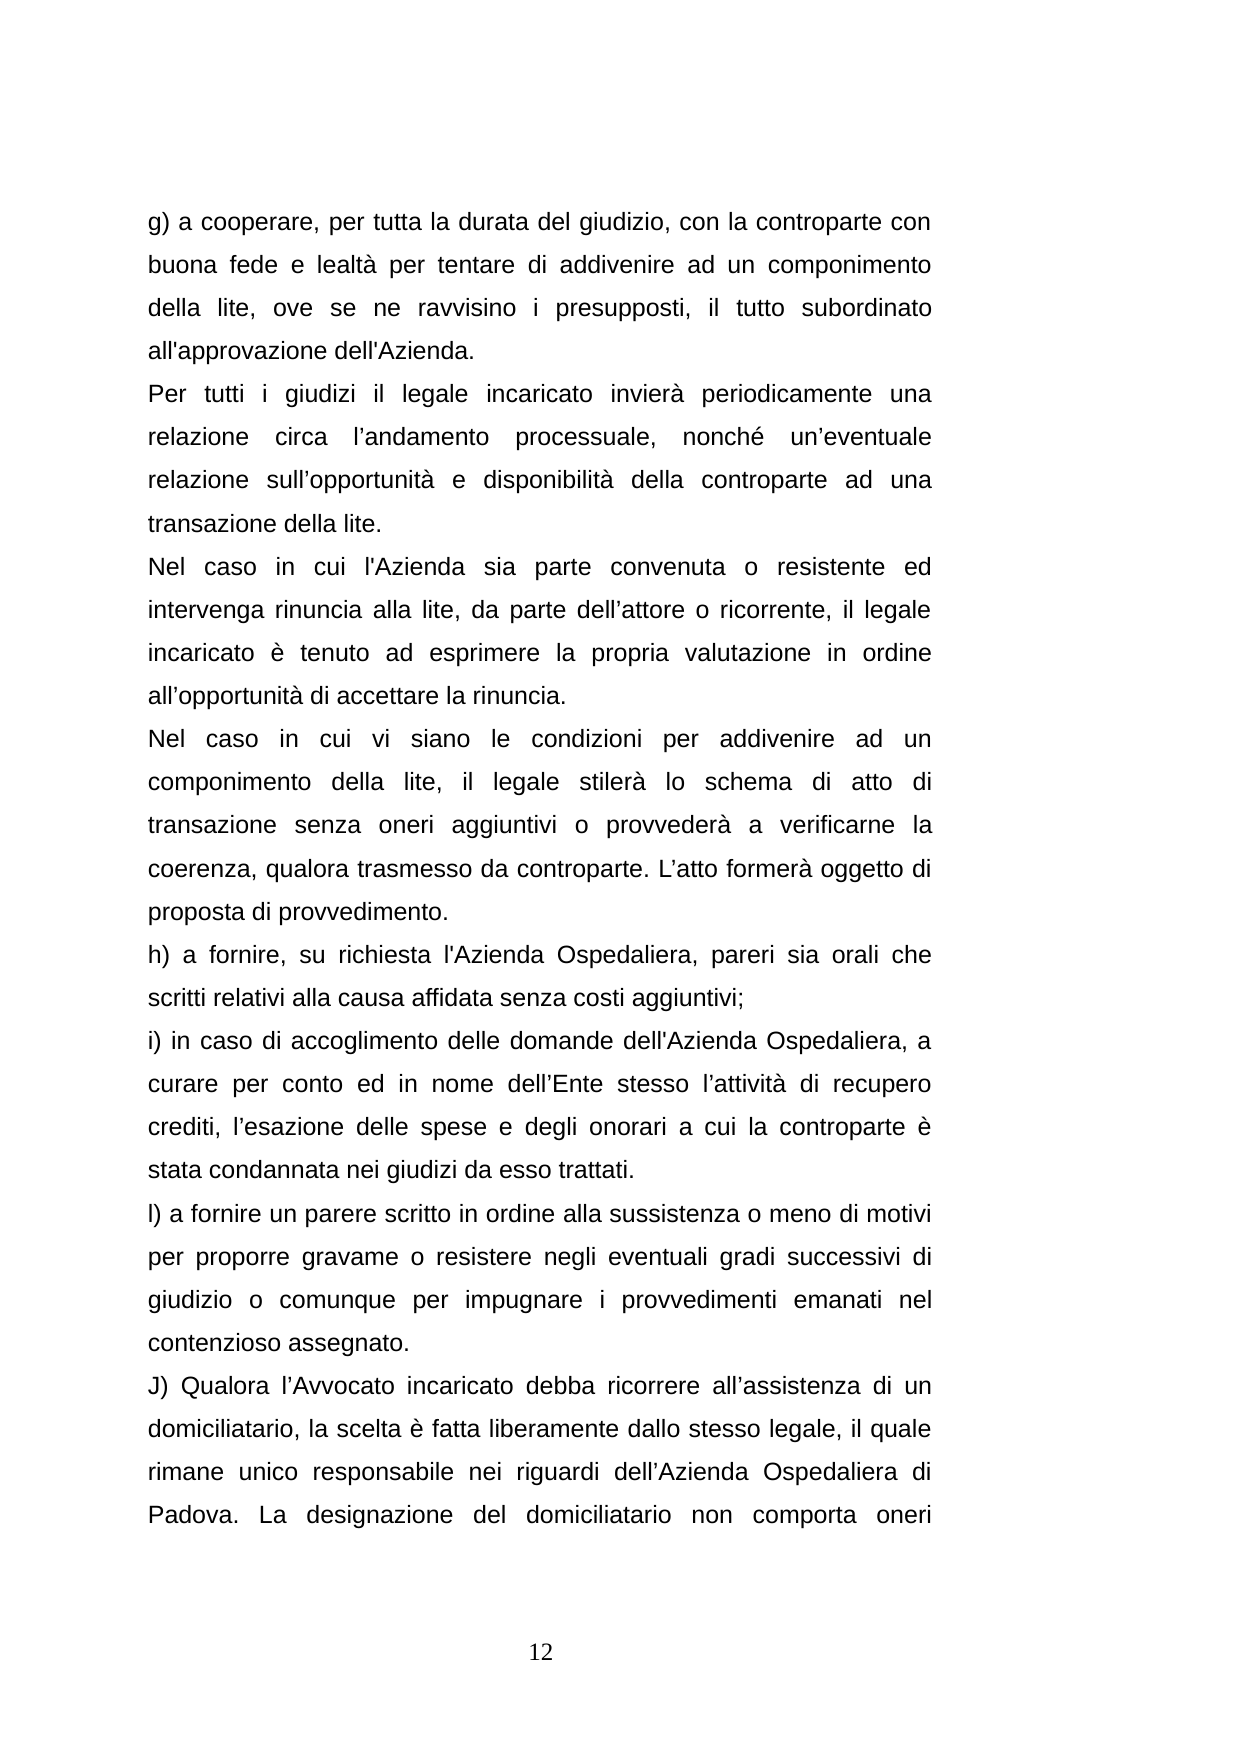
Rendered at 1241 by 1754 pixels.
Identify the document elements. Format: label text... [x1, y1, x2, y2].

text h) a fornire, su richiesta l'Azienda Ospedaliera, pareri sia orali che scritti relativi alla causa affidata senza costi aggiuntivi; [148, 940, 933, 1012]
text Nel caso in cui vi siano le condizioni per addivenire ad un componimento della lite, il legale stilerà lo schema di atto di transazione senza oneri aggiuntivi o provvederà a verificarne la coerenza, qualora trasmesso da controparte. L’atto formerà oggetto di proposta di provvedimento. [148, 724, 933, 926]
text i) in caso di accoglimento delle domande dell'Azienda Ospedaliera, a curare per conto ed in nome dell’Ente stesso l’attività di recupero crediti, l’esazione delle spese e degli onorari a cui la controparte è stata condannata nei giudizi da esso trattati. [148, 1026, 933, 1184]
text J) Qualora l’Avvocato incaricato debba ricorrere all’assistenza di un domiciliatario, la scelta è fatta liberamente dallo stesso legale, il quale rimane unico responsabile nei riguardi dell’Azienda Ospedaliera di Padova. La designazione del domiciliatario non comporta oneri [148, 1371, 933, 1529]
text l) a fornire un parere scritto in ordine alla sussistenza o meno di motivi per proporre gravame o resistere negli eventuali gradi successivi di giudizio o comunque per impugnare i provvedimenti emanati nel contenzioso assegnato. [148, 1199, 933, 1357]
text Nel caso in cui l'Azienda sia parte convenuta o resistente ed intervenga rinuncia alla lite, da parte dell’attore o ricorrente, il legale incaricato è tenuto ad esprimere la propria valutazione in ordine all’opportunità di accettare la rinuncia. [148, 552, 933, 710]
text g) a cooperare, per tutta la durata del giudizio, con la controparte con buona fede e lealtà per tentare di addivenire ad un componimento della lite, ove se ne ravvisino i presupposti, il tutto subordinato all'approvazione dell'Azienda. [148, 207, 933, 365]
text Per tutti i giudizi il legale incaricato invierà periodicamente una relazione circa l’andamento processuale, nonché un’eventuale relazione sull’opportunità e disponibilità della controparte ad una transazione della lite. [148, 379, 933, 537]
